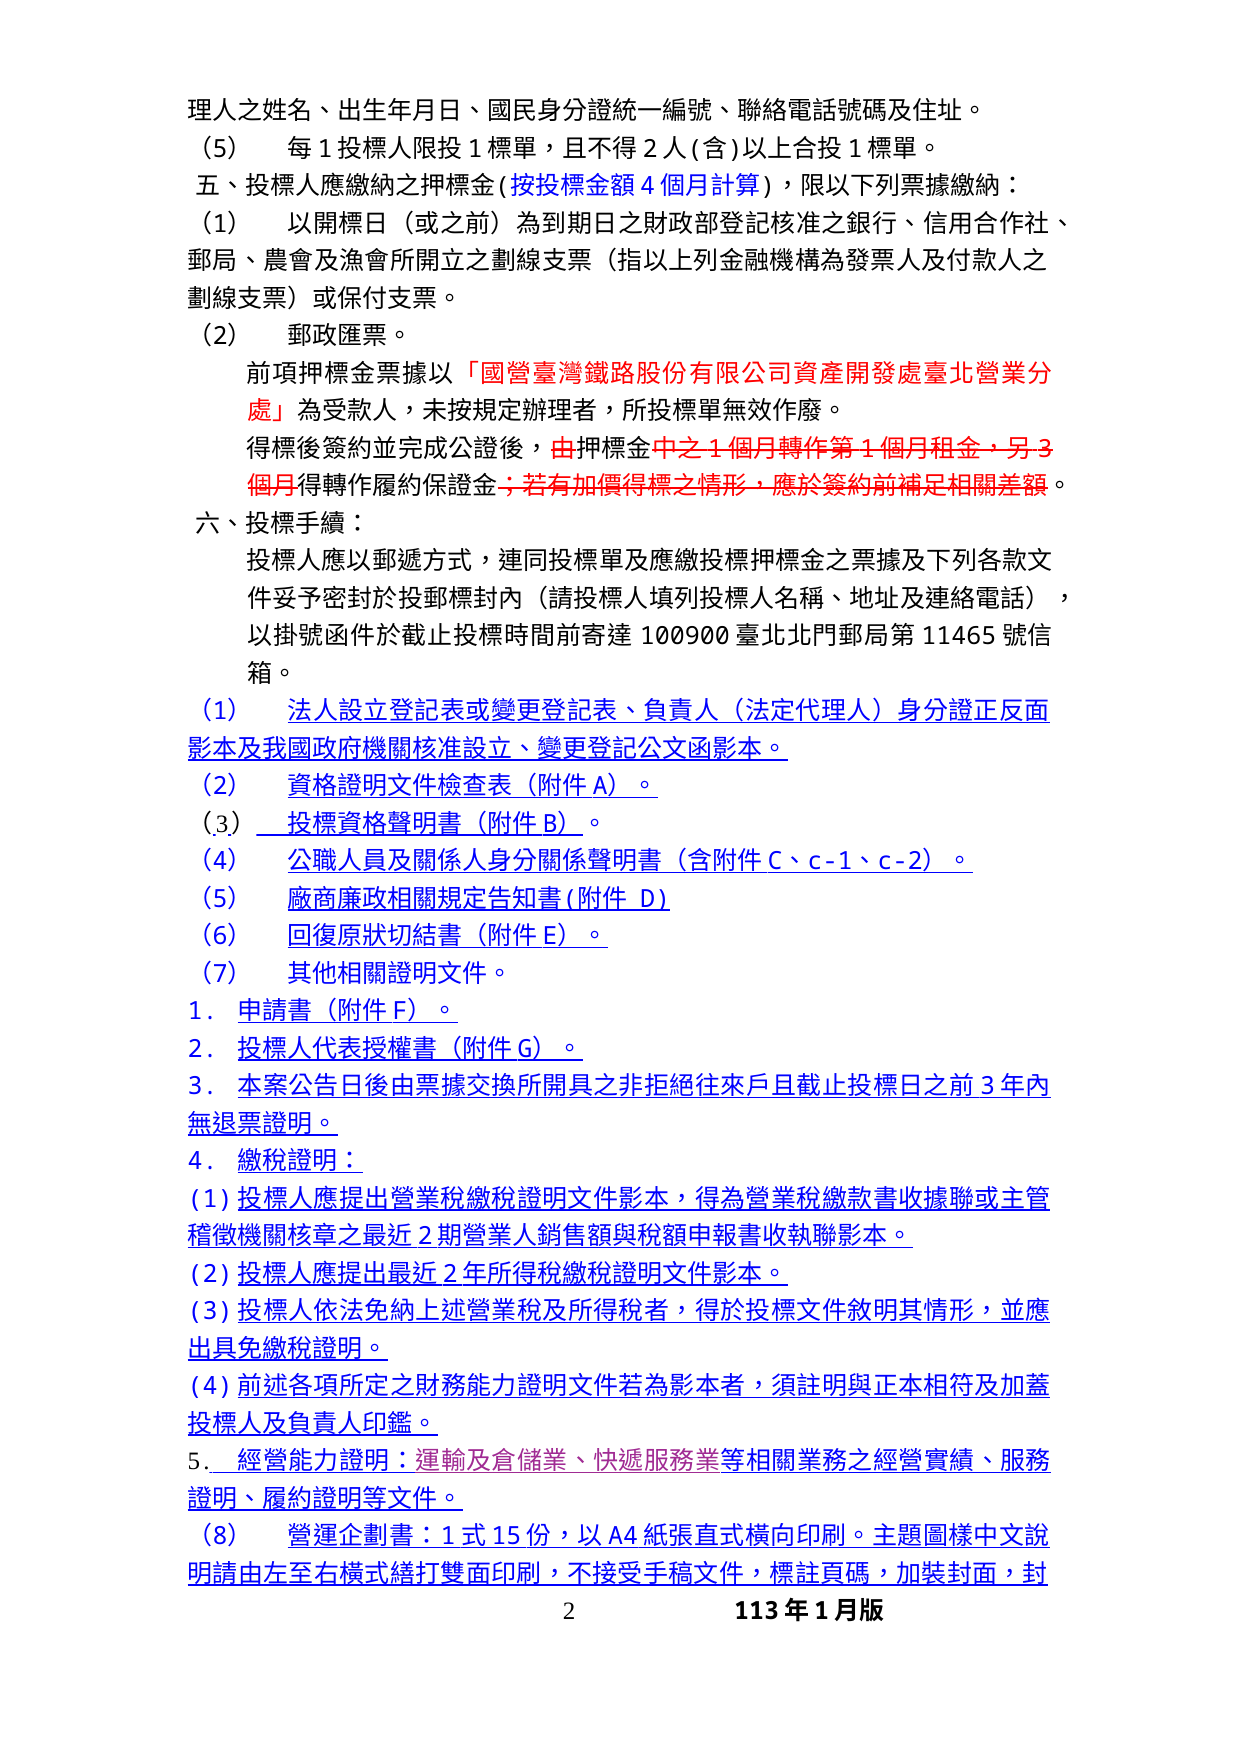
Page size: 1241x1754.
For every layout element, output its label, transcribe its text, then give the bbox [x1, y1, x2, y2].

text 投標人應以郵遞方式，連同投標單及應繳投標押標金之票據及下列各款文件妥予密封於投郵標封內（請投標人填列投標人名稱、地址及連絡電話），以掛號函件於截止投標時間前寄達100900臺北北門郵局第11465號信箱。 [246, 539, 1053, 689]
list 投標人應提出最近2年所得稅繳稅證明文件影本。 [187, 1252, 1051, 1289]
list 投標資格聲明書（附件B）。 [187, 802, 1051, 839]
list 投標人依法免納上述營業稅及所得稅者，得於投標文件敘明其情形，並應出具免繳稅證明。 [187, 1289, 1051, 1364]
list 以開標日（或之前）為到期日之財政部登記核准之銀行、信用合作社、郵局、農會及漁會所開立之劃線支票（指以上列金融機構為發票人及付款人之劃線支票）或保付支票。 [187, 202, 1051, 314]
list 營運企劃書：1式15份，以A4紙張直式橫向印刷。主題圖樣中文說明請由左至右橫式繕打雙面印刷，不接受手稿文件，標註頁碼，加裝封面，封 [187, 1514, 1051, 1589]
list 投標人應提出營業稅繳稅證明文件影本，得為營業稅繳款書收據聯或主管稽徵機關核章之最近2期營業人銷售額與稅額申報書收執聯影本。 [187, 1177, 1051, 1252]
list 理人之姓名、出生年月日、國民身分證統一編號、聯絡電話號碼及住址。 [187, 89, 1051, 127]
list 郵政匯票。 [187, 314, 1051, 352]
text 五、投標人應繳納之押標金(按投標金額4個月計算)，限以下列票據繳納： [195, 164, 1053, 202]
list 申請書（附件F）。 [187, 989, 1051, 1027]
list 其他相關證明文件。 [187, 952, 1051, 989]
list 資格證明文件檢查表（附件A）。 [187, 764, 1051, 802]
text 前項押標金票據以「國營臺灣鐵路股份有限公司資產開發處臺北營業分處」為受款人，未按規定辦理者，所投標單無效作廢。 [246, 352, 1053, 427]
list 回復原狀切結書（附件E）。 [187, 914, 1051, 952]
list 繳稅證明： [187, 1139, 1051, 1177]
list 法人設立登記表或變更登記表、負責人（法定代理人）身分證正反面影本及我國政府機關核准設立、變更登記公文函影本。 [187, 689, 1051, 764]
list 前述各項所定之財務能力證明文件若為影本者，須註明與正本相符及加蓋投標人及負責人印鑑。 [187, 1364, 1051, 1439]
text 得標後簽約並完成公證後，由押標金中之1個月轉作第1個月租金，另3個月得轉作履約保證金；若有加價得標之情形，應於簽約前補足相關差額。 [246, 427, 1053, 502]
list 本案公告日後由票據交換所開具之非拒絕往來戶且截止投標日之前3年內無退票證明。 [187, 1064, 1051, 1139]
list 經營能力證明：運輸及倉儲業、快遞服務業等相關業務之經營實績、服務證明、履約證明等文件。 [187, 1439, 1051, 1514]
text 六、投標手續： [195, 502, 1053, 539]
list 每1投標人限投1標單，且不得2人(含)以上合投1標單。 [187, 127, 1051, 164]
list 公職人員及關係人身分關係聲明書（含附件C、c-1、c-2）。 [187, 839, 1051, 877]
list 投標人代表授權書（附件G）。 [187, 1027, 1051, 1064]
list 廠商廉政相關規定告知書(附件 D) [187, 877, 1051, 914]
